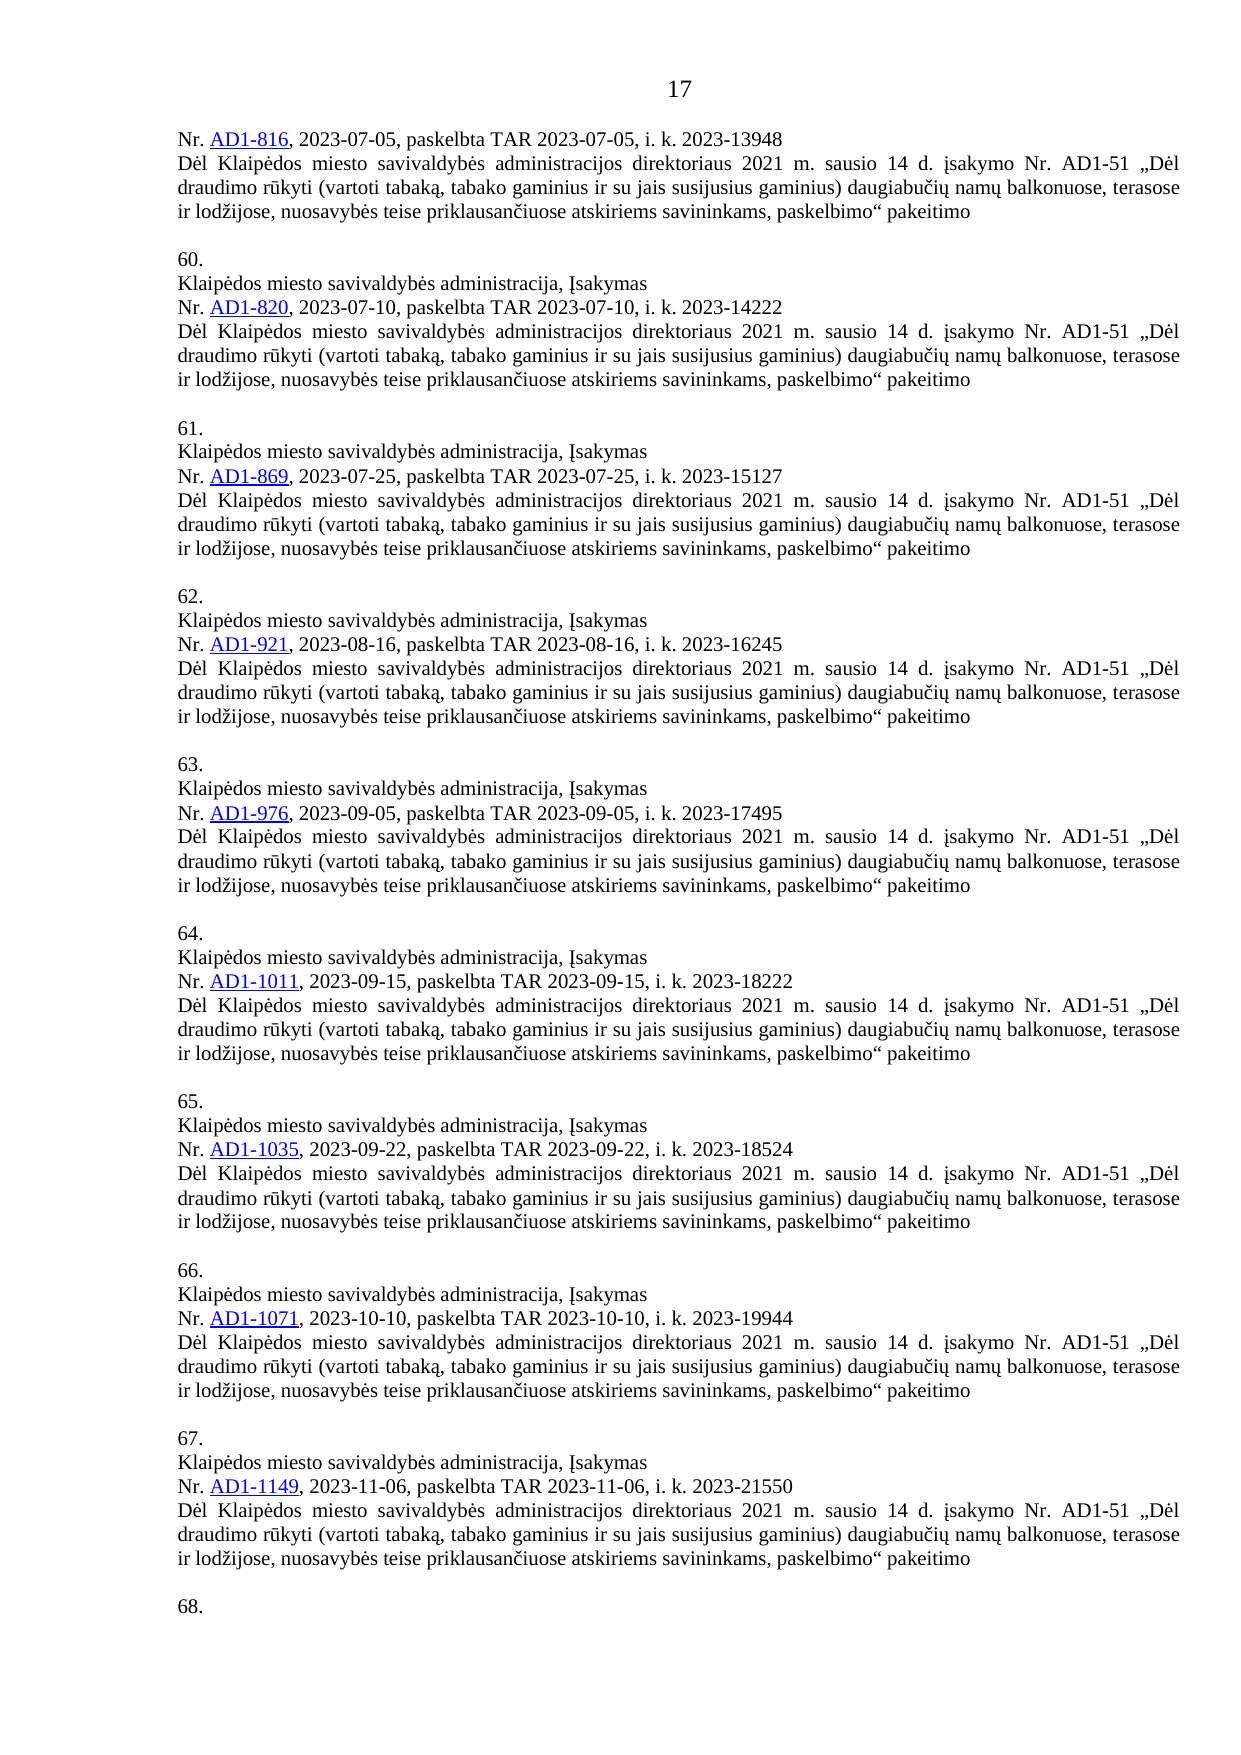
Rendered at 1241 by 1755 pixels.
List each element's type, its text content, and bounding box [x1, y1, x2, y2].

text Dėl Klaipėdos miesto savivaldybės administracijos direktoriaus 2021 m. sausio 14 d. įsakymo Nr. AD1-51 „Dėl draudimo rūkyti (vartoti tabaką, tabako gaminius ir su jais susijusius gaminius) daugiabučių namų balkonuose, terasose ir lodžijose, nuosavybės teise priklausančiuose atskiriems savininkams, paskelbimo“ pakeitimo [177, 1330, 1181, 1402]
text Klaipėdos miesto savivaldybės administracija, Įsakymas [177, 439, 1181, 463]
text Nr. AD1-1071, 2023-10-10, paskelbta TAR 2023-10-10, i. k. 2023-19944 [177, 1306, 1181, 1330]
text 62. [177, 584, 1181, 608]
text Nr. AD1-1035, 2023-09-22, paskelbta TAR 2023-09-22, i. k. 2023-18524 [177, 1137, 1181, 1161]
text Dėl Klaipėdos miesto savivaldybės administracijos direktoriaus 2021 m. sausio 14 d. įsakymo Nr. AD1-51 „Dėl draudimo rūkyti (vartoti tabaką, tabako gaminius ir su jais susijusius gaminius) daugiabučių namų balkonuose, terasose ir lodžijose, nuosavybės teise priklausančiuose atskiriems savininkams, paskelbimo“ pakeitimo [177, 151, 1181, 223]
text Dėl Klaipėdos miesto savivaldybės administracijos direktoriaus 2021 m. sausio 14 d. įsakymo Nr. AD1-51 „Dėl draudimo rūkyti (vartoti tabaką, tabako gaminius ir su jais susijusius gaminius) daugiabučių namų balkonuose, terasose ir lodžijose, nuosavybės teise priklausančiuose atskiriems savininkams, paskelbimo“ pakeitimo [177, 824, 1181, 897]
text 64. [177, 921, 1181, 945]
text Klaipėdos miesto savivaldybės administracija, Įsakymas [177, 271, 1181, 295]
text 61. [177, 415, 1181, 439]
text Nr. AD1-976, 2023-09-05, paskelbta TAR 2023-09-05, i. k. 2023-17495 [177, 800, 1181, 824]
text Klaipėdos miesto savivaldybės administracija, Įsakymas [177, 608, 1181, 632]
text Nr. AD1-921, 2023-08-16, paskelbta TAR 2023-08-16, i. k. 2023-16245 [177, 632, 1181, 656]
text Dėl Klaipėdos miesto savivaldybės administracijos direktoriaus 2021 m. sausio 14 d. įsakymo Nr. AD1-51 „Dėl draudimo rūkyti (vartoti tabaką, tabako gaminius ir su jais susijusius gaminius) daugiabučių namų balkonuose, terasose ir lodžijose, nuosavybės teise priklausančiuose atskiriems savininkams, paskelbimo“ pakeitimo [177, 488, 1181, 560]
text Klaipėdos miesto savivaldybės administracija, Įsakymas [177, 1282, 1181, 1306]
text Nr. AD1-1011, 2023-09-15, paskelbta TAR 2023-09-15, i. k. 2023-18222 [177, 969, 1181, 993]
text 65. [177, 1089, 1181, 1113]
text Nr. AD1-869, 2023-07-25, paskelbta TAR 2023-07-25, i. k. 2023-15127 [177, 463, 1181, 488]
text Nr. AD1-816, 2023-07-05, paskelbta TAR 2023-07-05, i. k. 2023-13948 [177, 127, 1181, 151]
text 63. [177, 752, 1181, 776]
text Klaipėdos miesto savivaldybės administracija, Įsakymas [177, 945, 1181, 969]
text Dėl Klaipėdos miesto savivaldybės administracijos direktoriaus 2021 m. sausio 14 d. įsakymo Nr. AD1-51 „Dėl draudimo rūkyti (vartoti tabaką, tabako gaminius ir su jais susijusius gaminius) daugiabučių namų balkonuose, terasose ir lodžijose, nuosavybės teise priklausančiuose atskiriems savininkams, paskelbimo“ pakeitimo [177, 993, 1181, 1065]
text 68. [177, 1594, 1181, 1618]
text Nr. AD1-820, 2023-07-10, paskelbta TAR 2023-07-10, i. k. 2023-14222 [177, 295, 1181, 319]
text 67. [177, 1426, 1181, 1450]
text Klaipėdos miesto savivaldybės administracija, Įsakymas [177, 1113, 1181, 1137]
text 66. [177, 1258, 1181, 1282]
text Dėl Klaipėdos miesto savivaldybės administracijos direktoriaus 2021 m. sausio 14 d. įsakymo Nr. AD1-51 „Dėl draudimo rūkyti (vartoti tabaką, tabako gaminius ir su jais susijusius gaminius) daugiabučių namų balkonuose, terasose ir lodžijose, nuosavybės teise priklausančiuose atskiriems savininkams, paskelbimo“ pakeitimo [177, 319, 1181, 391]
text Klaipėdos miesto savivaldybės administracija, Įsakymas [177, 1450, 1181, 1474]
text Dėl Klaipėdos miesto savivaldybės administracijos direktoriaus 2021 m. sausio 14 d. įsakymo Nr. AD1-51 „Dėl draudimo rūkyti (vartoti tabaką, tabako gaminius ir su jais susijusius gaminius) daugiabučių namų balkonuose, terasose ir lodžijose, nuosavybės teise priklausančiuose atskiriems savininkams, paskelbimo“ pakeitimo [177, 656, 1181, 728]
text 60. [177, 247, 1181, 271]
text Nr. AD1-1149, 2023-11-06, paskelbta TAR 2023-11-06, i. k. 2023-21550 [177, 1474, 1181, 1498]
text Dėl Klaipėdos miesto savivaldybės administracijos direktoriaus 2021 m. sausio 14 d. įsakymo Nr. AD1-51 „Dėl draudimo rūkyti (vartoti tabaką, tabako gaminius ir su jais susijusius gaminius) daugiabučių namų balkonuose, terasose ir lodžijose, nuosavybės teise priklausančiuose atskiriems savininkams, paskelbimo“ pakeitimo [177, 1161, 1181, 1233]
text Dėl Klaipėdos miesto savivaldybės administracijos direktoriaus 2021 m. sausio 14 d. įsakymo Nr. AD1-51 „Dėl draudimo rūkyti (vartoti tabaką, tabako gaminius ir su jais susijusius gaminius) daugiabučių namų balkonuose, terasose ir lodžijose, nuosavybės teise priklausančiuose atskiriems savininkams, paskelbimo“ pakeitimo [177, 1498, 1181, 1570]
text Klaipėdos miesto savivaldybės administracija, Įsakymas [177, 776, 1181, 800]
